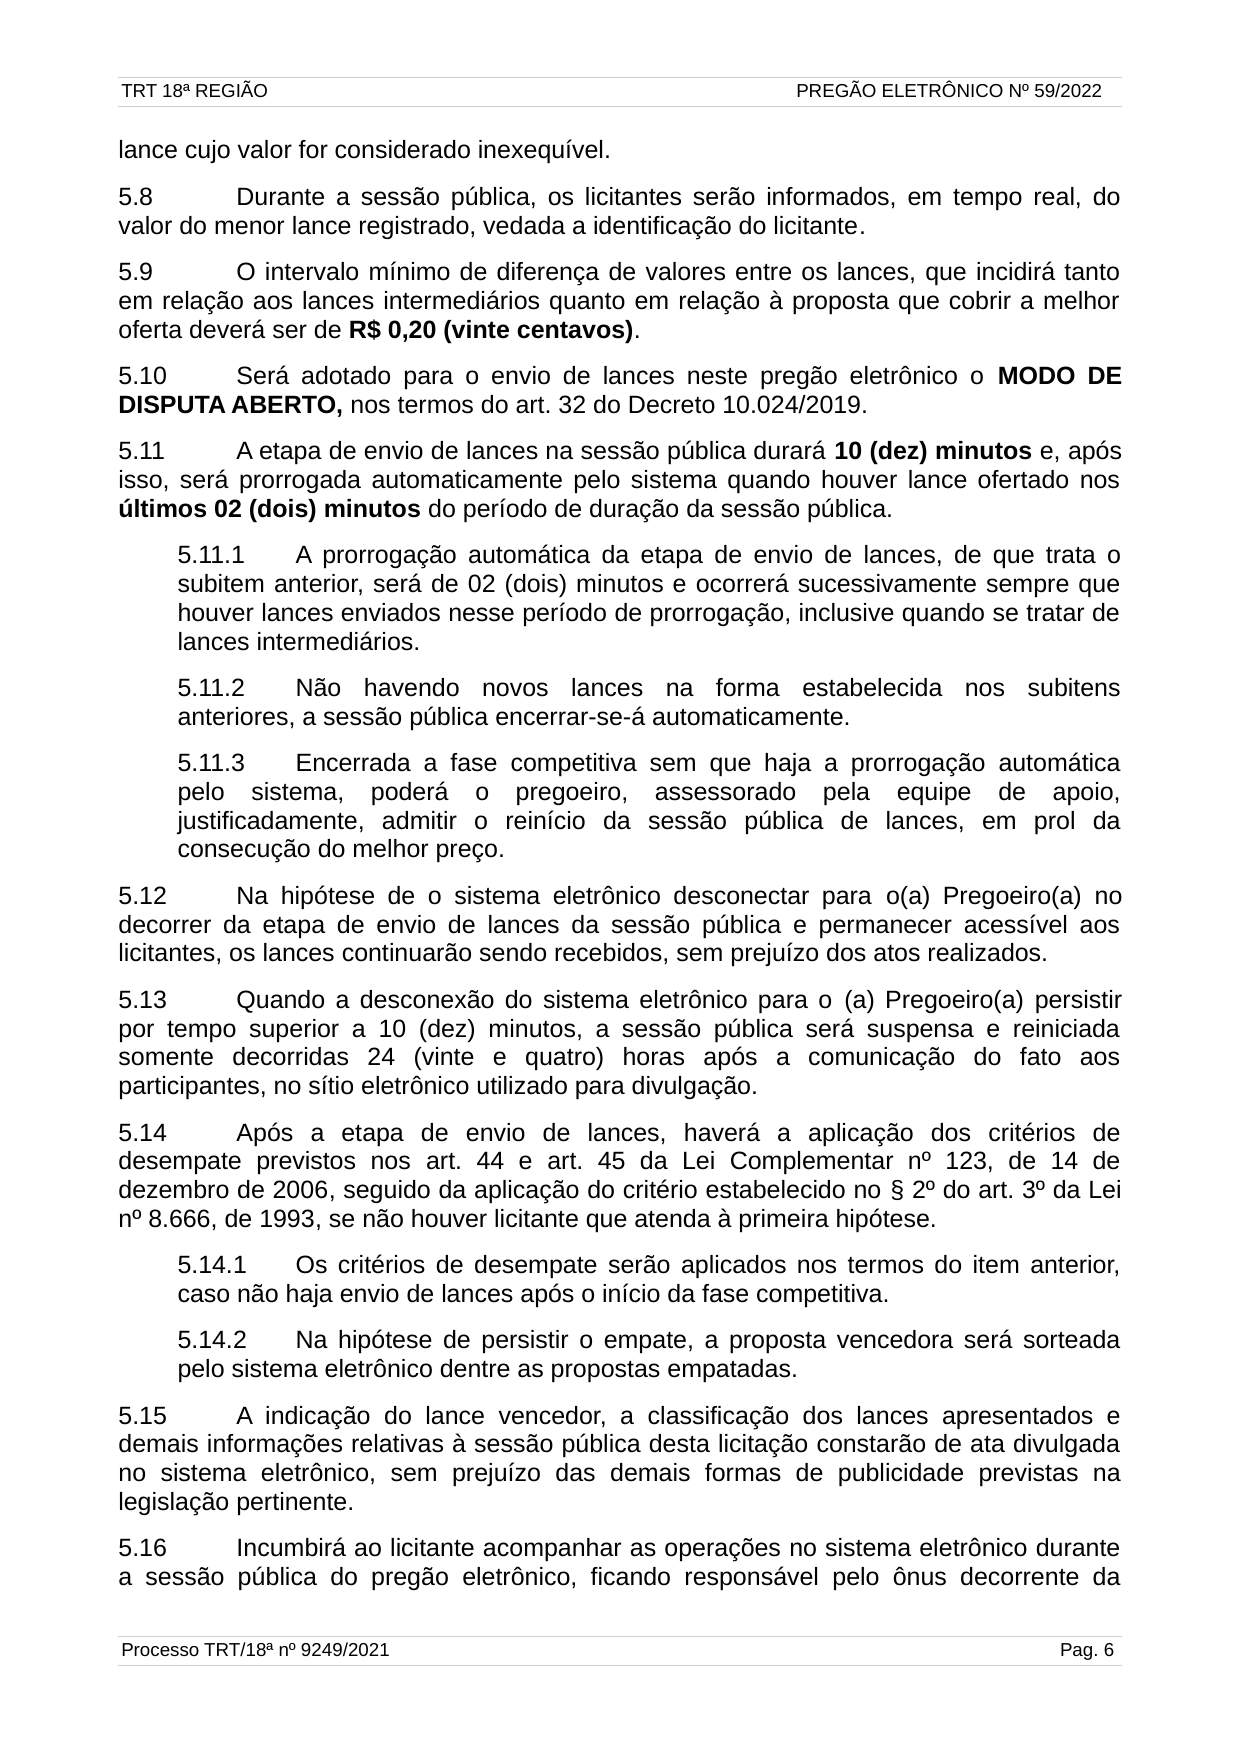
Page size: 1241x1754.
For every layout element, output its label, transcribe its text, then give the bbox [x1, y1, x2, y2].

text 5.9 O intervalo mínimo de diferença de valores entre os lances, que incidirá tanto em relação aos lances intermediários quanto em relação à proposta que cobrir a melhor oferta deverá ser de R$ 0,20 (vinte centavos). [118, 257, 1122, 343]
text 5.14.1 Os critérios de desempate serão aplicados nos termos do item anterior, caso não haja envio de lances após o início da fase competitiva. [177, 1250, 1122, 1308]
text 5.12 Na hipótese de o sistema eletrônico desconectar para o(a) Pregoeiro(a) no decorrer da etapa de envio de lances da sessão pública e permanecer acessível aos licitantes, os lances continuarão sendo recebidos, sem prejuízo dos atos realizados. [118, 881, 1122, 967]
text 5.14.2 Na hipótese de persistir o empate, a proposta vencedora será sorteada pelo sistema eletrônico dentre as propostas empatadas. [177, 1326, 1122, 1383]
text 5.15 A indicação do lance vencedor, a classificação dos lances apresentados e demais informações relativas à sessão pública desta licitação constarão de ata divulgada no sistema eletrônico, sem prejuízo das demais formas de publicidade previstas na legislação pertinente. [118, 1401, 1122, 1516]
text 5.10 Será adotado para o envio de lances neste pregão eletrônico o MODO DE DISPUTA ABERTO, nos termos do art. 32 do Decreto 10.024/2019. [118, 361, 1122, 419]
text lance cujo valor for considerado inexequível. [118, 136, 1122, 164]
text 5.11.2 Não havendo novos lances na forma estabelecida nos subitens anteriores, a sessão pública encerrar-se-á automaticamente. [177, 673, 1122, 731]
text 5.11 A etapa de envio de lances na sessão pública durará 10 (dez) minutos e, após isso, será prorrogada automaticamente pelo sistema quando houver lance ofertado nos últimos 02 (dois) minutos do período de duração da sessão pública. [118, 436, 1122, 523]
text 5.16 Incumbirá ao licitante acompanhar as operações no sistema eletrônico durante a sessão pública do pregão eletrônico, ficando responsável pelo ônus decorrente da [118, 1533, 1122, 1591]
text 5.13 Quando a desconexão do sistema eletrônico para o (a) Pregoeiro(a) persistir por tempo superior a 10 (dez) minutos, a sessão pública será suspensa e reiniciada somente decorridas 24 (vinte e quatro) horas após a comunicação do fato aos participantes, no sítio eletrônico utilizado para divulgação. [118, 985, 1122, 1100]
text 5.11.3 Encerrada a fase competitiva sem que haja a prorrogação automática pelo sistema, poderá o pregoeiro, assessorado pela equipe de apoio, justificadamente, admitir o reinício da sessão pública de lances, em prol da consecução do melhor preço. [177, 748, 1122, 863]
text 5.11.1 A prorrogação automática da etapa de envio de lances, de que trata o subitem anterior, será de 02 (dois) minutos e ocorrerá sucessivamente sempre que houver lances enviados nesse período de prorrogação, inclusive quando se tratar de lances intermediários. [177, 540, 1122, 655]
text 5.14 Após a etapa de envio de lances, haverá a aplicação dos critérios de desempate previstos nos art. 44 e art. 45 da Lei Complementar nº 123, de 14 de dezembro de 2006, seguido da aplicação do critério estabelecido no § 2º do art. 3º da Lei nº 8.666, de 1993, se não houver licitante que atenda à primeira hipótese. [118, 1118, 1122, 1233]
text 5.8 Durante a sessão pública, os licitantes serão informados, em tempo real, do valor do menor lance registrado, vedada a identificação do licitante. [118, 182, 1122, 239]
